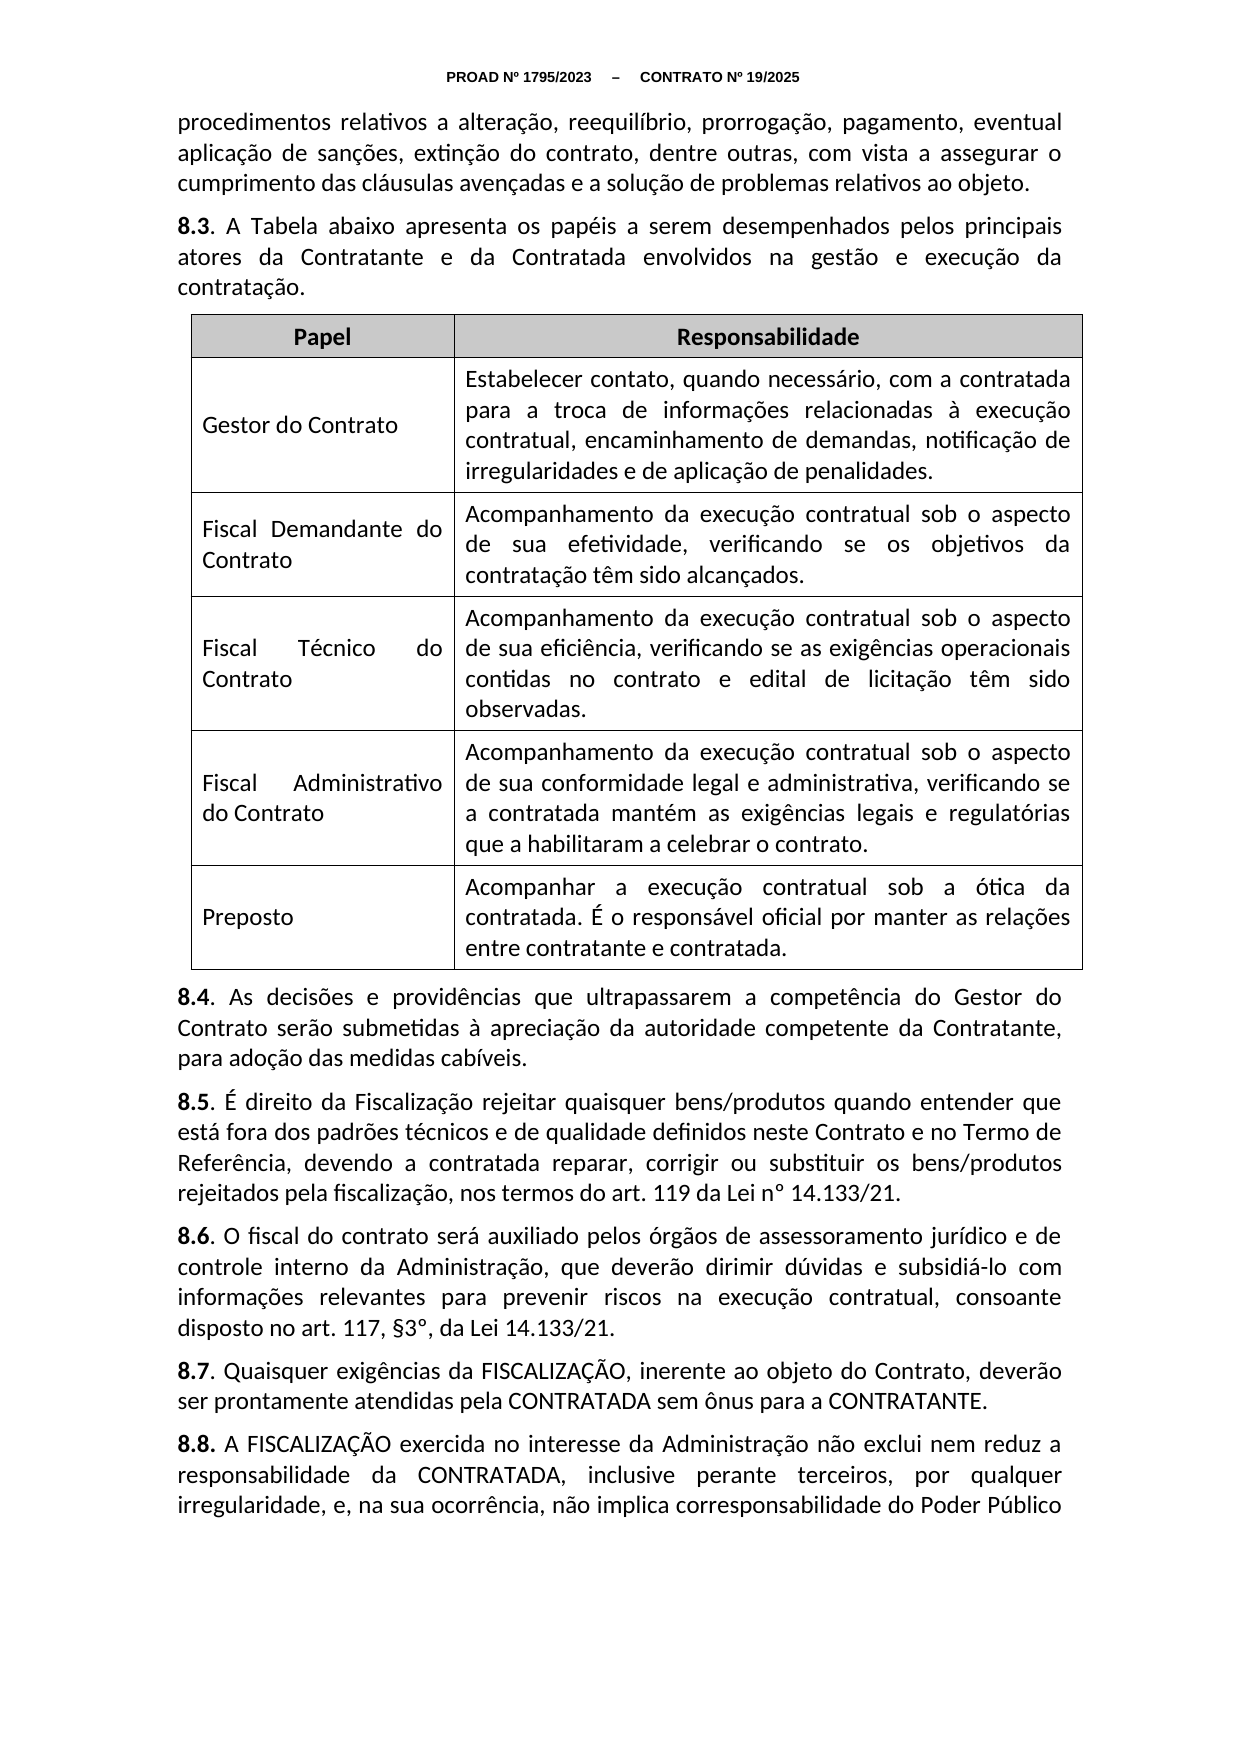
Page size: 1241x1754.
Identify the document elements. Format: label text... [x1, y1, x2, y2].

table_cell Acompanhamento da execução contratual sob o aspecto de sua eficiência, verificando se as exigências operacionais contidas no contrato e edital de licitação têm sido observadas. [455, 597, 1082, 730]
table_cell Fiscal Administrativo do Contrato [192, 731, 454, 864]
text 8.7. Quaisquer exigências da FISCALIZAÇÃO, inerente ao objeto do Contrato, deverão ser prontamente atendidas pela CONTRATADA sem ônus para a CONTRATANTE. [177, 1355, 1063, 1416]
text 8.6. O fiscal do contrato será auxiliado pelos órgãos de assessoramento jurídico e de controle interno da Administração, que deverão dirimir dúvidas e subsidiá-lo com informações relevantes para prevenir riscos na execução contratual, consoante disposto no art. 117, §3º, da Lei 14.133/21. [177, 1220, 1063, 1342]
table_cell Fiscal Demandante do Contrato [192, 493, 454, 596]
table_cell Gestor do Contrato [192, 358, 454, 492]
text 8.3. A Tabela abaixo apresenta os papéis a serem desempenhados pelos principais atores da Contratante e da Contratada envolvidos na gestão e execução da contratação. [177, 210, 1063, 302]
text 8.8. A FISCALIZAÇÃO exercida no interesse da Administração não exclui nem reduz a responsabilidade da CONTRATADA, inclusive perante terceiros, por qualquer irregularidade, e, na sua ocorrência, não implica corresponsabilidade do Poder Público [177, 1428, 1063, 1520]
text 8.4. As decisões e providências que ultrapassarem a competência do Gestor do Contrato serão submetidas à apreciação da autoridade competente da Contratante, para adoção das medidas cabíveis. [177, 982, 1063, 1073]
table_cell Acompanhar a execução contratual sob a ótica da contratada. É o responsável oficial por manter as relações entre contratante e contratada. [455, 866, 1082, 968]
table_header Responsabilidade [455, 315, 1082, 357]
text 8.5. É direito da Fiscalização rejeitar quaisquer bens/produtos quando entender que está fora dos padrões técnicos e de qualidade definidos neste Contrato e no Termo de Referência, devendo a contratada reparar, corrigir ou substituir os bens/produtos rejeitados pela fiscalização, nos termos do art. 119 da Lei nº 14.133/21. [177, 1086, 1063, 1208]
table_cell Acompanhamento da execução contratual sob o aspecto de sua efetividade, verificando se os objetivos da contratação têm sido alcançados. [455, 493, 1082, 596]
table_cell Estabelecer contato, quando necessário, com a contratada para a troca de informações relacionadas à execução contratual, encaminhamento de demandas, notificação de irregularidades e de aplicação de penalidades. [455, 358, 1082, 492]
text procedimentos relativos a alteração, reequilíbrio, prorrogação, pagamento, eventual aplicação de sanções, extinção do contrato, dentre outras, com vista a assegurar o cumprimento das cláusulas avençadas e a solução de problemas relativos ao objeto. [177, 106, 1063, 198]
table_cell Fiscal Técnico do Contrato [192, 597, 454, 730]
table_cell Acompanhamento da execução contratual sob o aspecto de sua conformidade legal e administrativa, verificando se a contratada mantém as exigências legais e regulatórias que a habilitaram a celebrar o contrato. [455, 731, 1082, 864]
table_cell Preposto [192, 866, 454, 968]
table_header Papel [192, 315, 454, 357]
